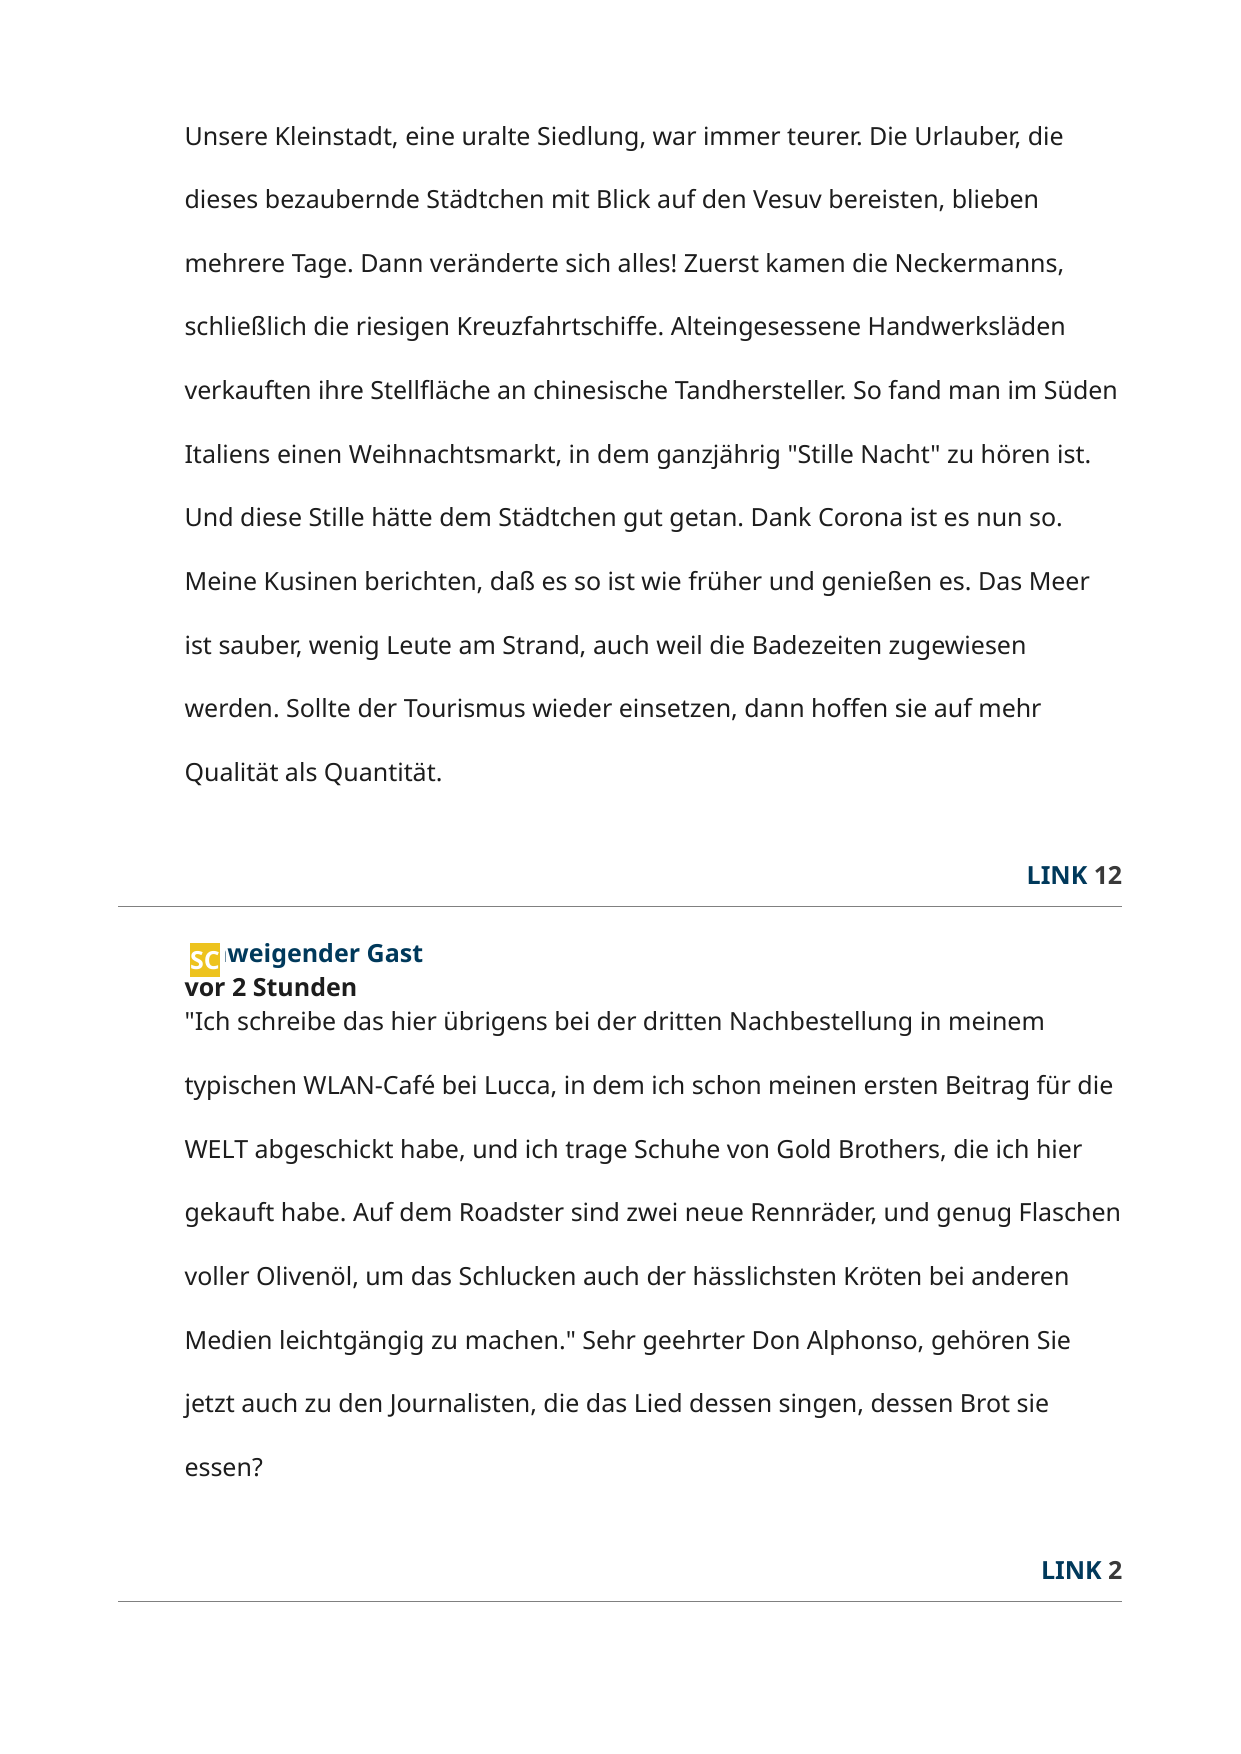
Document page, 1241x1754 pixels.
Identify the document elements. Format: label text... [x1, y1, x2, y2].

text Unsere Kleinstadt, eine uralte Siedlung, war immer teurer. Die Urlauber, die dieses bezaubernde Städtchen mit Blick auf den Vesuv bereisten, blieben mehrere Tage. Dann veränderte sich alles! Zuerst kamen die Neckermanns, schließlich die riesigen Kreuzfahrtschiffe. Alteingesessene Handwerksläden verkauften ihre Stellfläche an chinesische Tandhersteller. So fand man im Süden Italiens einen Weihnachtsmarkt, in dem ganzjährig "Stille Nacht" zu hören ist. Und diese Stille hätte dem Städtchen gut getan. Dank Corona ist es nun so. Meine Kusinen berichten, daß es so ist wie früher und genießen es. Das Meer ist sauber, wenig Leute am Strand, auch weil die Badezeiten zugewiesen werden. Sollte der Tourismus wieder einsetzen, dann hoffen sie auf mehr Qualität als Quantität. [184, 118, 1122, 789]
text LINK 12 [184, 818, 1122, 892]
text "Ich schreibe das hier übrigens bei der dritten Nachbestellung in meinem typischen WLAN-Café bei Lucca, in dem ich schon meinen ersten Beitrag für die WELT abgeschickt habe, und ich trage Schuhe von Gold Brothers, die ich hier gekauft habe. Auf dem Roadster sind zwei neue Rennräder, und genug Flaschen voller Olivenöl, um das Schlucken auch der hässlichsten Kröten bei anderen Medien leichtgängig zu machen." Sehr geehrter Don Alphonso, gehören Sie jetzt auch zu den Journalisten, die das Lied dessen singen, dessen Brot sie essen? [184, 1004, 1122, 1484]
text SC [184, 936, 225, 977]
text vor 2 Stunden [184, 970, 1122, 1004]
text Schweigender Gast [225, 936, 1122, 970]
text LINK 2 [184, 1513, 1122, 1587]
